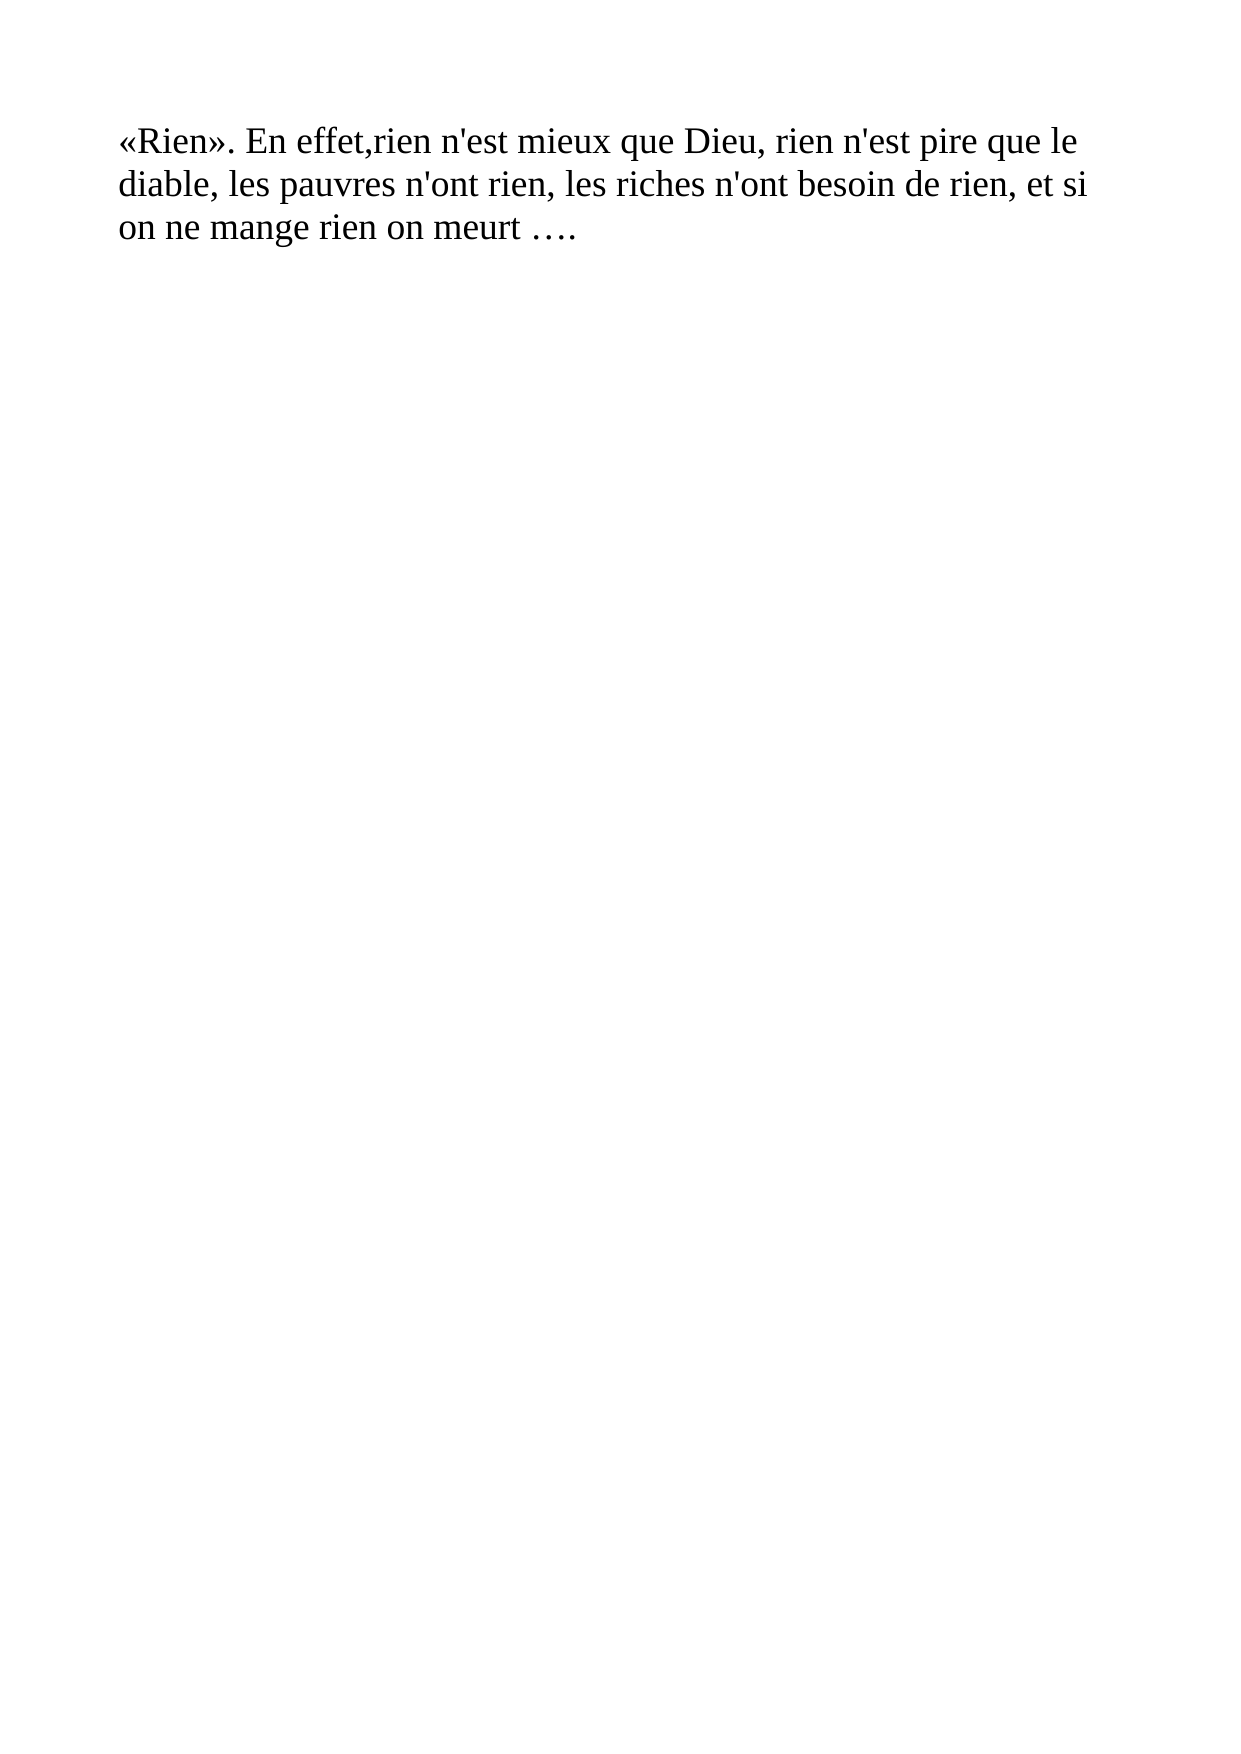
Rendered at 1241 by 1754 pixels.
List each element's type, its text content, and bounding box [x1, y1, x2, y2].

text «Rien». En effet,rien n'est mieux que Dieu, rien n'est pire que le diable, les pauvres n'ont rien, les riches n'ont besoin de rien, et si on ne mange rien on meurt …. [118, 118, 1122, 247]
